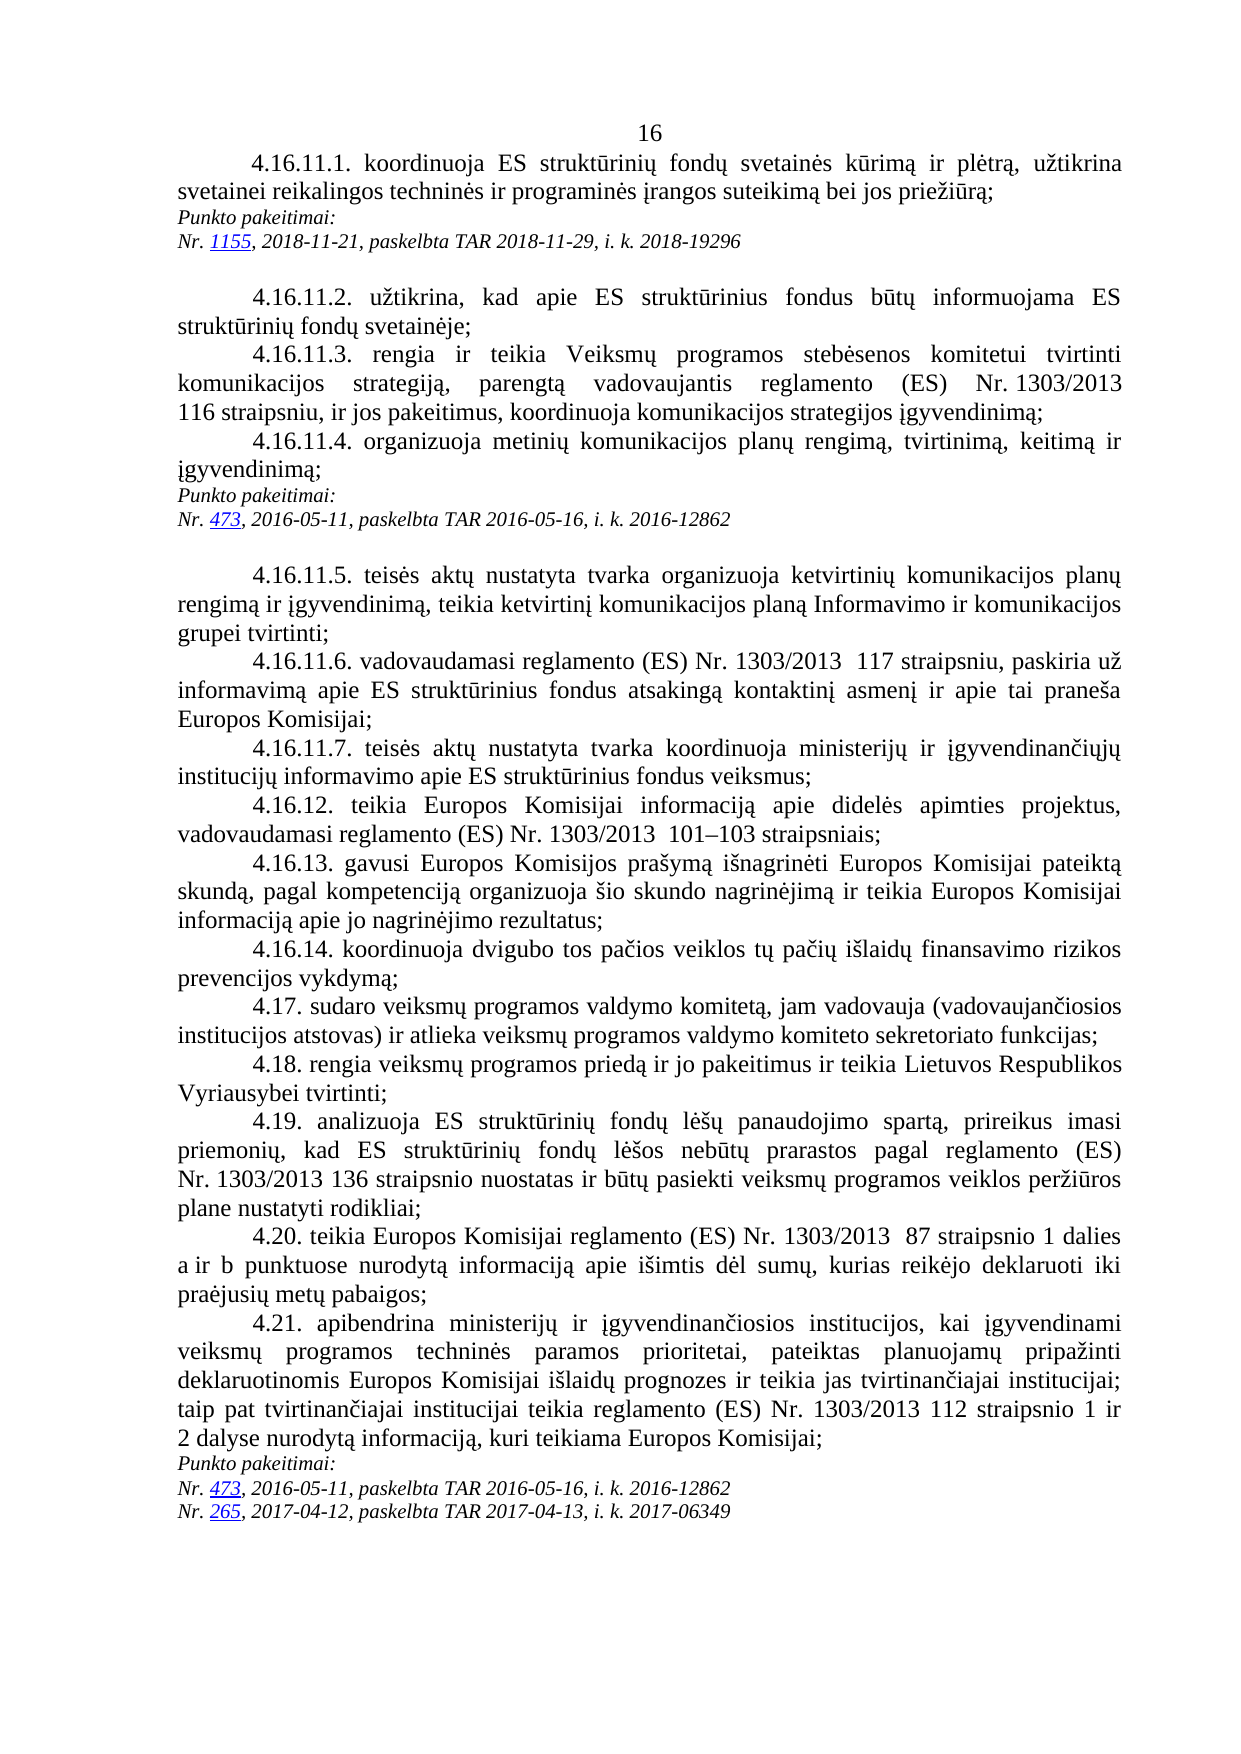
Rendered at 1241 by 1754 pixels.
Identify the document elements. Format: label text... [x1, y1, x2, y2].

text Nr. 1155, 2018-11-21, paskelbta TAR 2018-11-29, i. k. 2018-19296 [177, 229, 1122, 253]
text 4.16.11.6. vadovaudamasi reglamento (ES) Nr. 1303/2013 117 straipsniu, paskiria už informavimą apie ES struktūrinius fondus atsakingą kontaktinį asmenį ir apie tai praneša Europos Komisijai; [177, 646, 1122, 733]
text Nr. 265, 2017-04-12, paskelbta TAR 2017-04-13, i. k. 2017-06349 [177, 1499, 1122, 1523]
text 4.16.11.5. teisės aktų nustatyta tvarka organizuoja ketvirtinių komunikacijos planų rengimą ir įgyvendinimą, teikia ketvirtinį komunikacijos planą Informavimo ir komunikacijos grupei tvirtinti; [177, 560, 1122, 646]
text Punkto pakeitimai: [177, 205, 1122, 229]
text 4.16.11.4. organizuoja metinių komunikacijos planų rengimą, tvirtinimą, keitimą ir įgyvendinimą; [177, 426, 1122, 483]
text 4.21. apibendrina ministerijų ir įgyvendinančiosios institucijos, kai įgyvendinami veiksmų programos techninės paramos prioritetai, pateiktas planuojamų pripažinti deklaruotinomis Europos Komisijai išlaidų prognozes ir teikia jas tvirtinančiajai institucijai; taip pat tvirtinančiajai institucijai teikia reglamento (ES) Nr. 1303/2013 112 straipsnio 1 ir 2 dalyse nurodytą informaciją, kuri teikiama Europos Komisijai; [177, 1308, 1122, 1451]
text 4.16.13. gavusi Europos Komisijos prašymą išnagrinėti Europos Komisijai pateiktą skundą, pagal kompetenciją organizuoja šio skundo nagrinėjimą ir teikia Europos Komisijai informaciją apie jo nagrinėjimo rezultatus; [177, 848, 1122, 934]
text 4.19. analizuoja ES struktūrinių fondų lėšų panaudojimo spartą, prireikus imasi priemonių, kad ES struktūrinių fondų lėšos nebūtų prarastos pagal reglamento (ES) Nr. 1303/2013 136 straipsnio nuostatas ir būtų pasiekti veiksmų programos veiklos peržiūros plane nustatyti rodikliai; [177, 1106, 1122, 1221]
text 4.16.11.7. teisės aktų nustatyta tvarka koordinuoja ministerijų ir įgyvendinančiųjų institucijų informavimo apie ES struktūrinius fondus veiksmus; [177, 733, 1122, 790]
text Punkto pakeitimai: [177, 1451, 1122, 1475]
text 4.16.12. teikia Europos Komisijai informaciją apie didelės apimties projektus, vadovaudamasi reglamento (ES) Nr. 1303/2013 101–103 straipsniais; [177, 790, 1122, 848]
text 4.16.11.2. užtikrina, kad apie ES struktūrinius fondus būtų informuojama ES struktūrinių fondų svetainėje; [177, 282, 1122, 339]
text Punkto pakeitimai: [177, 483, 1122, 507]
text Nr. 473, 2016-05-11, paskelbta TAR 2016-05-16, i. k. 2016-12862 [177, 1475, 1122, 1499]
text 4.20. teikia Europos Komisijai reglamento (ES) Nr. 1303/2013 87 straipsnio 1 dalies a ir b punktuose nurodytą informaciją apie išimtis dėl sumų, kurias reikėjo deklaruoti iki praėjusių metų pabaigos; [177, 1221, 1122, 1308]
text 4.16.11.3. rengia ir teikia Veiksmų programos stebėsenos komitetui tvirtinti komunikacijos strategiją, parengtą vadovaujantis reglamento (ES) Nr. 1303/2013 116 straipsniu, ir jos pakeitimus, koordinuoja komunikacijos strategijos įgyvendinimą; [177, 339, 1122, 426]
text Nr. 473, 2016-05-11, paskelbta TAR 2016-05-16, i. k. 2016-12862 [177, 507, 1122, 531]
text 4.16.14. koordinuoja dvigubo tos pačios veiklos tų pačių išlaidų finansavimo rizikos prevencijos vykdymą; [177, 934, 1122, 991]
text 4.17. sudaro veiksmų programos valdymo komitetą, jam vadovauja (vadovaujančiosios institucijos atstovas) ir atlieka veiksmų programos valdymo komiteto sekretoriato funkcijas; [177, 991, 1122, 1049]
text 4.16.11.1. koordinuoja ES struktūrinių fondų svetainės kūrimą ir plėtrą, užtikrina svetainei reikalingos techninės ir programinės įrangos suteikimą bei jos priežiūrą; [177, 148, 1122, 205]
text 4.18. rengia veiksmų programos priedą ir jo pakeitimus ir teikia Lietuvos Respublikos Vyriausybei tvirtinti; [177, 1049, 1122, 1106]
